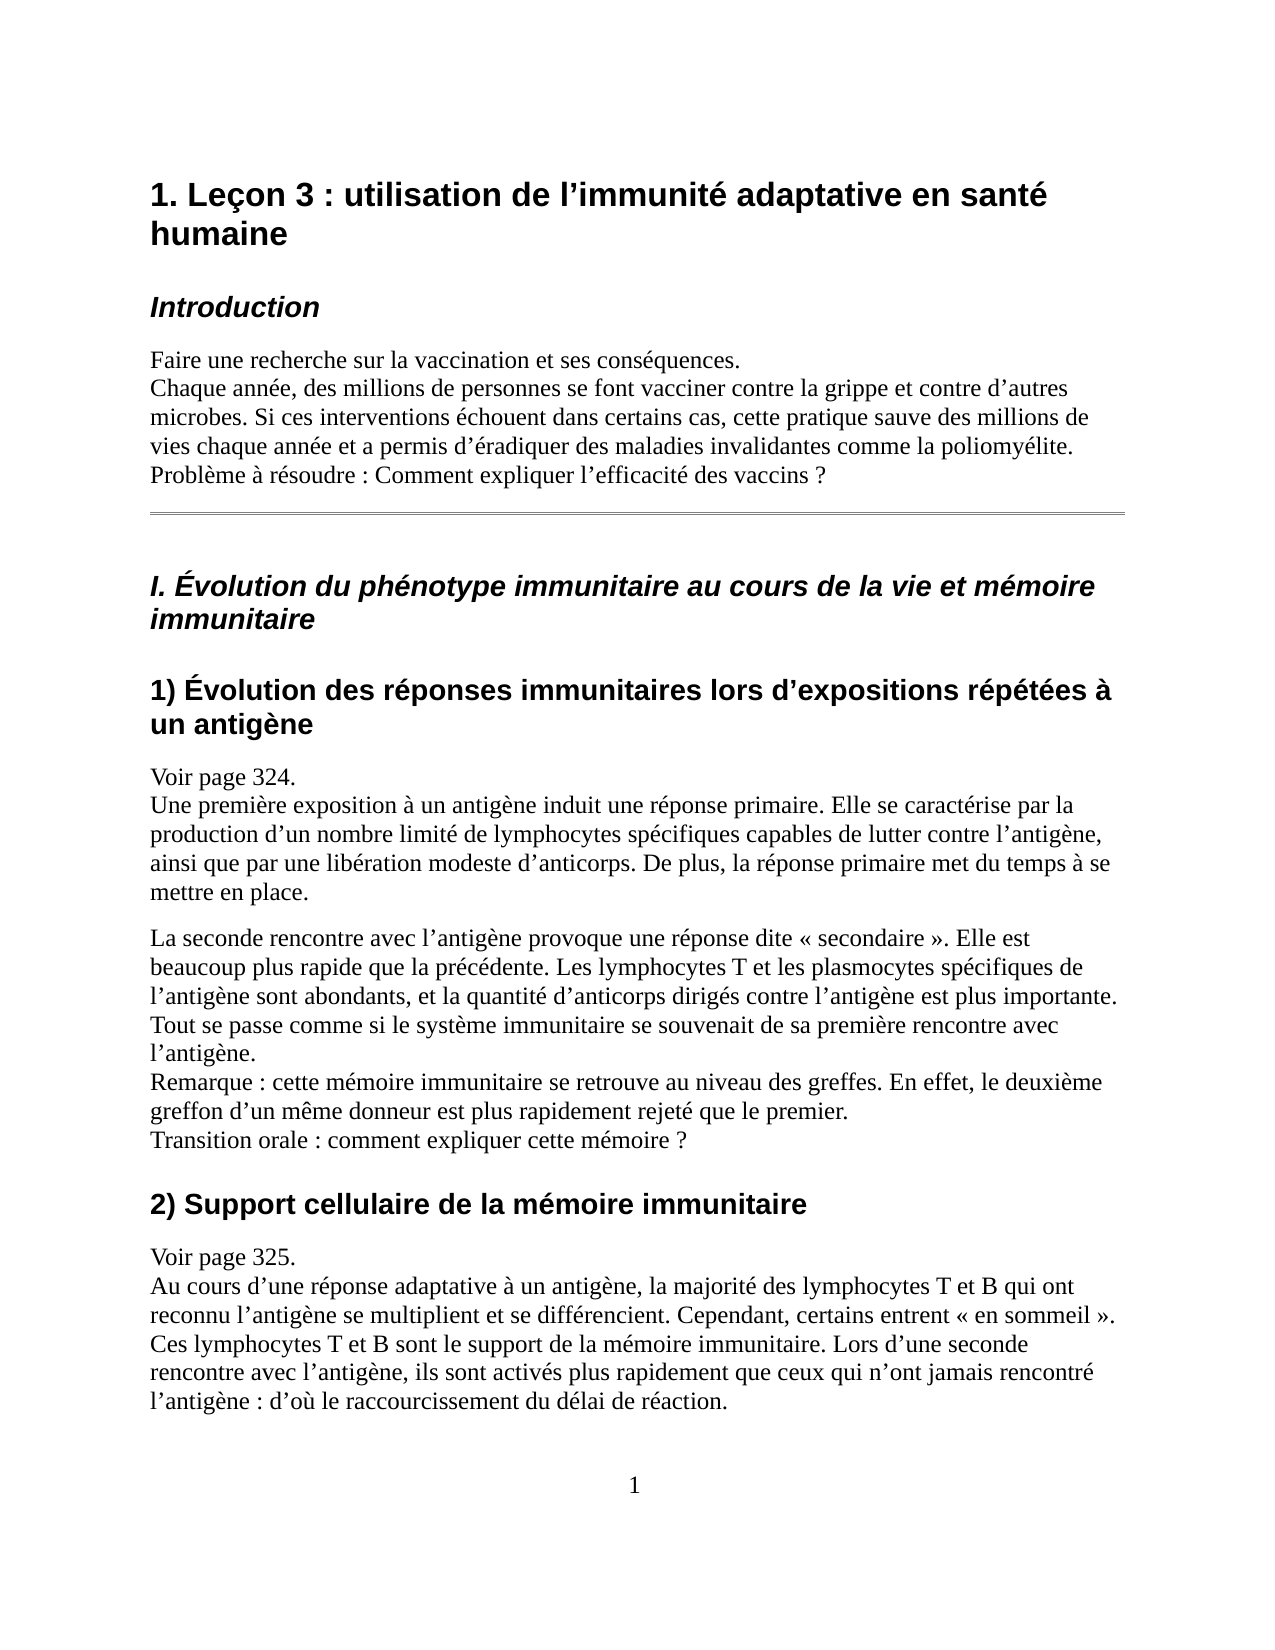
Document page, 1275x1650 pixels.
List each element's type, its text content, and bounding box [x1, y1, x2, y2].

subtitle Introduction [150, 290, 1125, 323]
text Voir page 325. Au cours d’une réponse adaptative à un antigène, la majorité des lymphocytes T et B qui ont reconnu l’antigène se multiplient et se différencient. Cependant, certains entrent « en sommeil ». Ces lymphocytes T et B sont le support de la mémoire immunitaire. Lors d’une seconde rencontre avec l’antigène, ils sont activés plus rapidement que ceux qui n’ont jamais rencontré l’antigène : d’où le raccourcissement du délai de réaction. [150, 1242, 1125, 1415]
subtitle 1) Évolution des réponses immunitaires lors d’expositions répétées à un antigène [150, 673, 1125, 740]
text Faire une recherche sur la vaccination et ses conséquences. Chaque année, des millions de personnes se font vacciner contre la grippe et contre d’autres microbes. Si ces interventions échouent dans certains cas, cette pratique sauve des millions de vies chaque année et a permis d’éradiquer des maladies invalidantes comme la poliomyélite. Problème à résoudre : Comment expliquer l’efficacité des vaccins ? [150, 345, 1125, 488]
subtitle 1. Leçon 3 : utilisation de l’immunité adaptative en santé humaine [150, 175, 1125, 252]
text Voir page 324. Une première exposition à un antigène induit une réponse primaire. Elle se caractérise par la production d’un nombre limité de lymphocytes spécifiques capables de lutter contre l’antigène, ainsi que par une libération modeste d’anticorps. De plus, la réponse primaire met du temps à se mettre en place. [150, 762, 1125, 906]
subtitle I. Évolution du phénotype immunitaire au cours de la vie et mémoire immunitaire [150, 569, 1125, 636]
subtitle 2) Support cellulaire de la mémoire immunitaire [150, 1187, 1125, 1221]
text La seconde rencontre avec l’antigène provoque une réponse dite « secondaire ». Elle est beaucoup plus rapide que la précédente. Les lymphocytes T et les plasmocytes spécifiques de l’antigène sont abondants, et la quantité d’anticorps dirigés contre l’antigène est plus importante. Tout se passe comme si le système immunitaire se souvenait de sa première rencontre avec l’antigène. Remarque : cette mémoire immunitaire se retrouve au niveau des greffes. En effet, le deuxième greffon d’un même donneur est plus rapidement rejeté que le premier. Transition orale : comment expliquer cette mémoire ? [150, 923, 1125, 1153]
